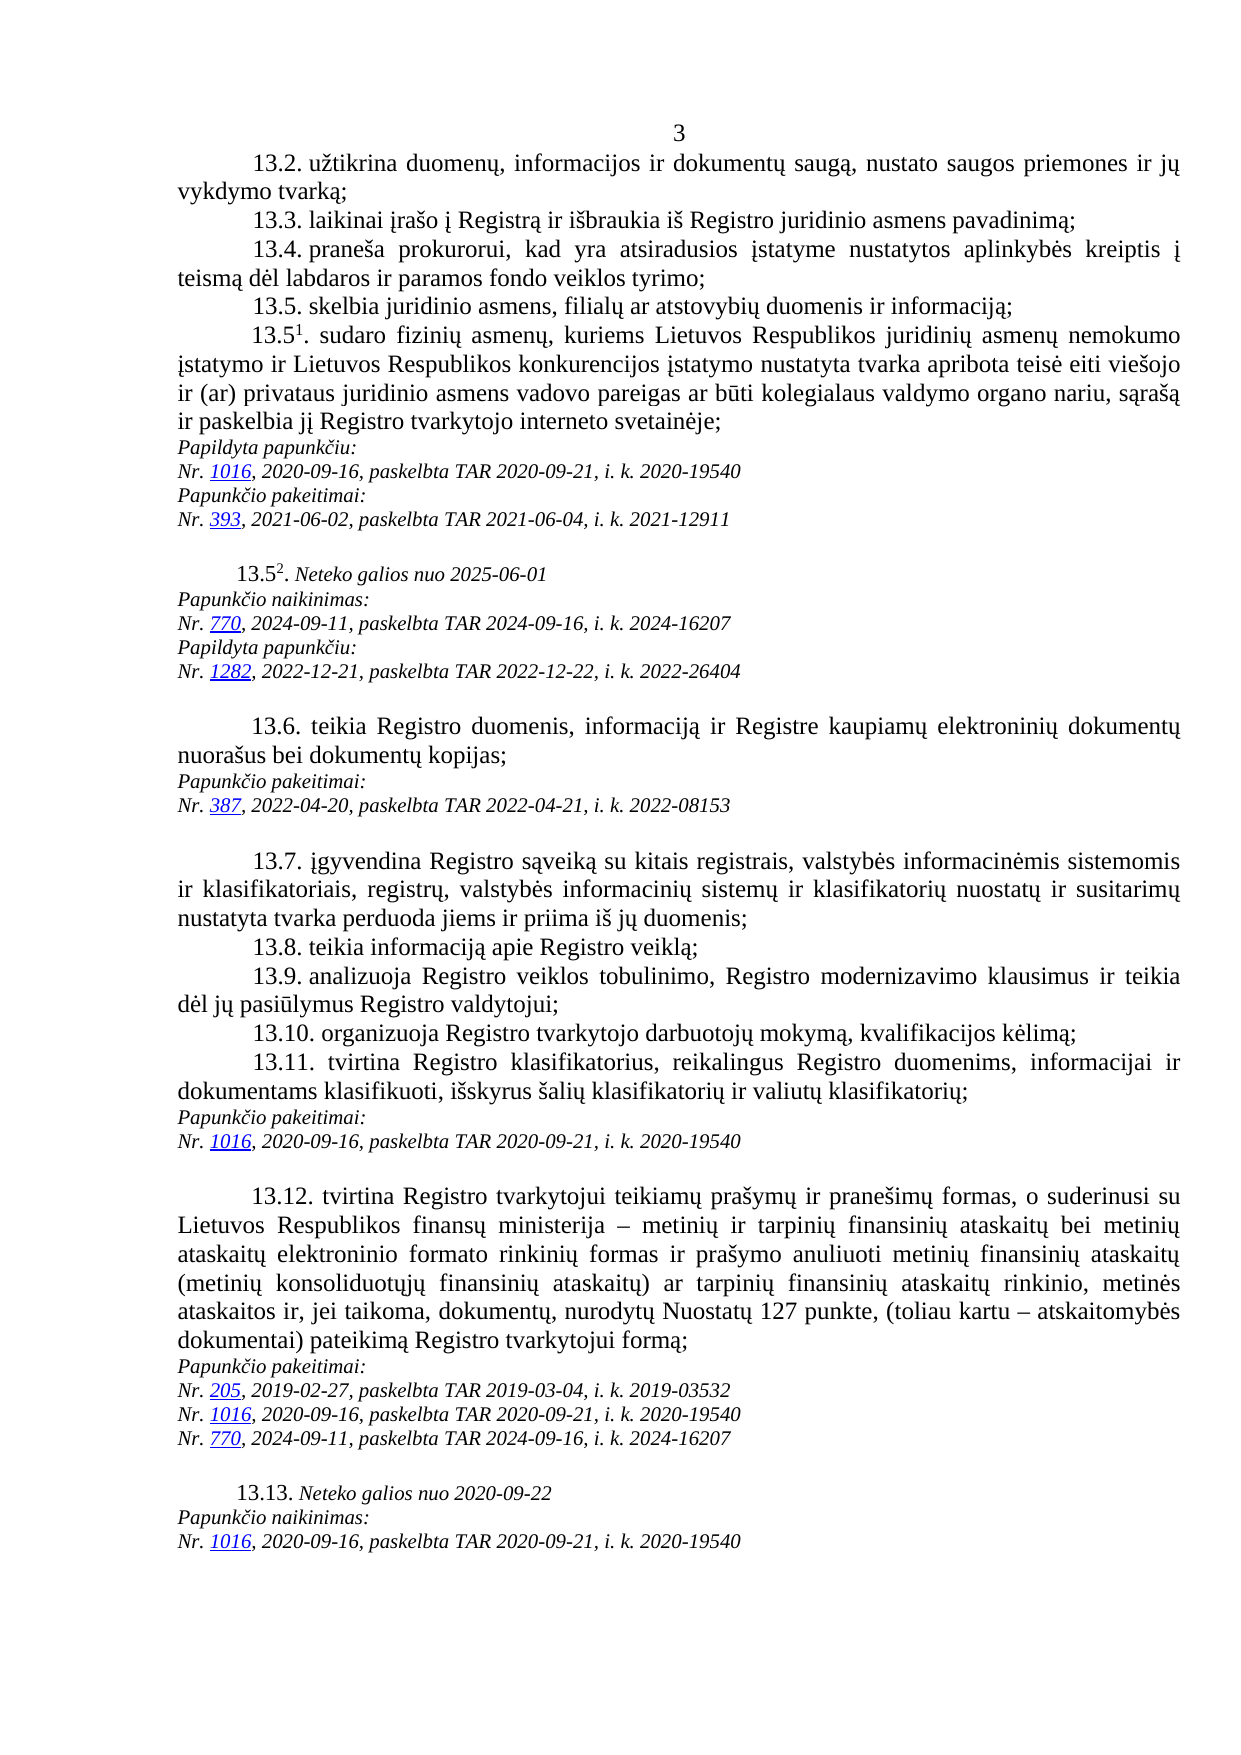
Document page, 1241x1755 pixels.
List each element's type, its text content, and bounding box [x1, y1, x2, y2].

text 13.10. organizuoja Registro tvarkytojo darbuotojų mokymą, kvalifikacijos kėlimą; [177, 1018, 1181, 1047]
text Nr. 770, 2024-09-11, paskelbta TAR 2024-09-16, i. k. 2024-16207 [177, 611, 1181, 634]
text 13.2. užtikrina duomenų, informacijos ir dokumentų saugą, nustato saugos priemones ir jų vykdymo tvarką; [177, 148, 1181, 205]
text Papunkčio pakeitimai: [177, 483, 1181, 507]
text Papildyta papunkčiu: [177, 435, 1181, 459]
text Nr. 1016, 2020-09-16, paskelbta TAR 2020-09-21, i. k. 2020-19540 [177, 1129, 1181, 1153]
text 13.7. įgyvendina Registro sąveiką su kitais registrais, valstybės informacinėmis sistemomis ir klasifikatoriais, registrų, valstybės informacinių sistemų ir klasifikatorių nuostatų ir susitarimų nustatyta tvarka perduoda jiems ir priima iš jų duomenis; [177, 846, 1181, 932]
text Nr. 205, 2019-02-27, paskelbta TAR 2019-03-04, i. k. 2019-03532 [177, 1378, 1181, 1402]
text Nr. 1016, 2020-09-16, paskelbta TAR 2020-09-21, i. k. 2020-19540 [177, 1529, 1181, 1553]
text 13.6. teikia Registro duomenis, informaciją ir Registre kaupiamų elektroninių dokumentų nuorašus bei dokumentų kopijas; [177, 711, 1181, 769]
text 13.3. laikinai įrašo į Registrą ir išbraukia iš Registro juridinio asmens pavadinimą; [177, 205, 1181, 234]
text 13.4. praneša prokurorui, kad yra atsiradusios įstatyme nustatytos aplinkybės kreiptis į teismą dėl labdaros ir paramos fondo veiklos tyrimo; [177, 234, 1181, 291]
text 13.52. Neteko galios nuo 2025-06-01 [177, 560, 1181, 586]
text Nr. 1282, 2022-12-21, paskelbta TAR 2022-12-22, i. k. 2022-26404 [177, 659, 1181, 683]
text Nr. 387, 2022-04-20, paskelbta TAR 2022-04-21, i. k. 2022-08153 [177, 793, 1181, 817]
text Papunkčio pakeitimai: [177, 1354, 1181, 1378]
text Papunkčio pakeitimai: [177, 1104, 1181, 1129]
text 13.5. skelbia juridinio asmens, filialų ar atstovybių duomenis ir informaciją; [177, 291, 1181, 320]
text Papunkčio naikinimas: [177, 586, 1181, 611]
text Papildyta papunkčiu: [177, 634, 1181, 659]
text 13.12. tvirtina Registro tvarkytojui teikiamų prašymų ir pranešimų formas, o suderinusi su Lietuvos Respublikos finansų ministerija – metinių ir tarpinių finansinių ataskaitų bei metinių ataskaitų elektroninio formato rinkinių formas ir prašymo anuliuoti metinių finansinių ataskaitų (metinių konsoliduotųjų finansinių ataskaitų) ar tarpinių finansinių ataskaitų rinkinio, metinės ataskaitos ir, jei taikoma, dokumentų, nurodytų Nuostatų 127 punkte, (toliau kartu – atskaitomybės dokumentai) pateikimą Registro tvarkytojui formą; [177, 1181, 1181, 1354]
text 13.11. tvirtina Registro klasifikatorius, reikalingus Registro duomenims, informacijai ir dokumentams klasifikuoti, išskyrus šalių klasifikatorių ir valiutų klasifikatorių; [177, 1047, 1181, 1104]
text Nr. 1016, 2020-09-16, paskelbta TAR 2020-09-21, i. k. 2020-19540 [177, 1402, 1181, 1426]
text 13.9. analizuoja Registro veiklos tobulinimo, Registro modernizavimo klausimus ir teikia dėl jų pasiūlymus Registro valdytojui; [177, 961, 1181, 1018]
text Nr. 770, 2024-09-11, paskelbta TAR 2024-09-16, i. k. 2024-16207 [177, 1426, 1181, 1450]
text Nr. 393, 2021-06-02, paskelbta TAR 2021-06-04, i. k. 2021-12911 [177, 507, 1181, 531]
text Nr. 1016, 2020-09-16, paskelbta TAR 2020-09-21, i. k. 2020-19540 [177, 459, 1181, 483]
text 13.13. Neteko galios nuo 2020-09-22 [177, 1479, 1181, 1505]
text 13.51. sudaro fizinių asmenų, kuriems Lietuvos Respublikos juridinių asmenų nemokumo įstatymo ir Lietuvos Respublikos konkurencijos įstatymo nustatyta tvarka apribota teisė eiti viešojo ir (ar) privataus juridinio asmens vadovo pareigas ar būti kolegialaus valdymo organo nariu, sąrašą ir paskelbia jį Registro tvarkytojo interneto svetainėje; [177, 320, 1181, 435]
text Papunkčio naikinimas: [177, 1505, 1181, 1529]
text Papunkčio pakeitimai: [177, 769, 1181, 793]
text 13.8. teikia informaciją apie Registro veiklą; [177, 932, 1181, 961]
